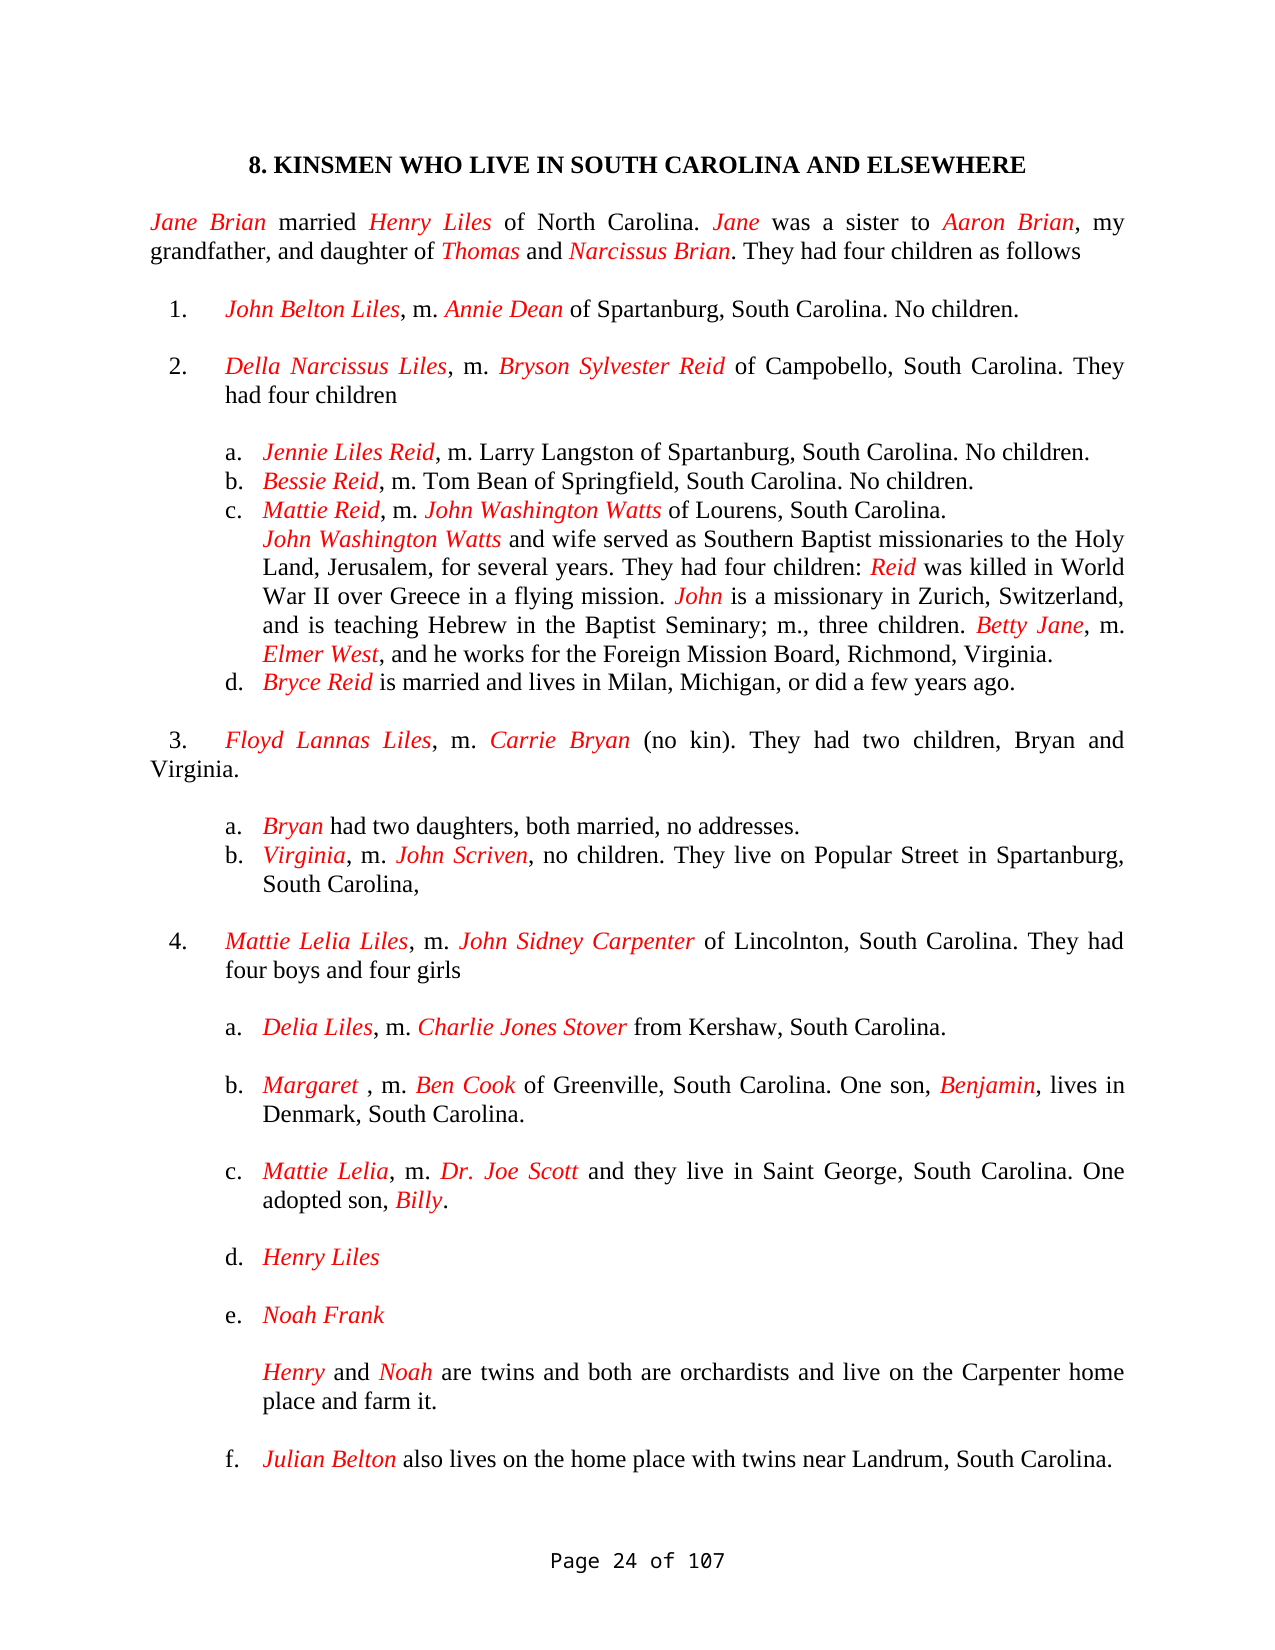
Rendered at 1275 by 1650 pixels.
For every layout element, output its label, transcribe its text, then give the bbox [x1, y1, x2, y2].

text d. Bryce Reid is married and lives in Milan, Michigan, or did a few years ago. [150, 667, 1125, 696]
text 4. Mattie Lelia Liles, m. John Sidney Carpenter of Lincolnton, South Carolina. They had four boys and four girls [150, 926, 1125, 984]
text b. Virginia, m. John Scriven, no children. They live on Popular Street in Spartanburg, South Carolina, [150, 840, 1125, 897]
text a. Jennie Liles Reid, m. Larry Langston of Spartanburg, South Carolina. No children. [150, 437, 1125, 466]
text 8. KINSMEN WHO LIVE IN SOUTH CAROLINA AND ELSEWHERE [150, 150, 1125, 179]
text f. Julian Belton also lives on the home place with twins near Landrum, South Carolina. [150, 1444, 1125, 1472]
text c. Mattie Reid, m. John Washington Watts of Lourens, South Carolina. [150, 495, 1125, 524]
text 2. Della Narcissus Liles, m. Bryson Sylvester Reid of Campobello, South Carolina. They had four children­ [150, 351, 1125, 409]
text Jane Brian married Henry Liles of North Carolina. Jane was a sister to Aaron Brian, my grandfather, and daughter of Thomas and Narcissus Brian. They had four children as follows [150, 207, 1125, 265]
text e. Noah Frank [150, 1300, 1125, 1329]
text b. Margaret , m. Ben Cook of Greenville, South Carolina. One son, Benjamin, lives in Denmark, South Carolina. [150, 1070, 1125, 1127]
text a. Bryan had two daughters, both married, no addresses. [150, 811, 1125, 840]
text b. Bessie Reid, m. Tom Bean of Springfield, South Carolina. No children. [150, 466, 1125, 495]
text 3. Floyd Lannas Liles, m. Carrie Bryan (no kin). They had two children, Bryan and Virginia. [150, 725, 1125, 782]
text John Washington Watts and wife served as Southern Baptist missionaries to the Holy Land, Jerusalem, for several years. They had four children: Reid was killed in World War II over Greece in a flying mission. John is a missionary in Zurich, Switzerland, and is teaching Hebrew in the Baptist Seminary; m., three children. Betty Jane, m. Elmer West, and he works for the Foreign Mission Board, Richmond, Virginia. [262, 524, 1125, 667]
text 1. John Belton Liles, m. Annie Dean of Spartanburg, South Carolina. No children. [150, 294, 1125, 322]
text Henry and Noah are twins and both are orchardists and live on the Carpenter home place and farm it. [262, 1357, 1125, 1415]
text c. Mattie Lelia, m. Dr. Joe Scott and they live in Saint George, South Carolina. One adopted son, Billy. [150, 1156, 1125, 1214]
text d. Henry Liles [150, 1242, 1125, 1271]
text a. Delia Liles, m. Charlie Jones Stover from Kershaw, South Carolina. [150, 1012, 1125, 1041]
